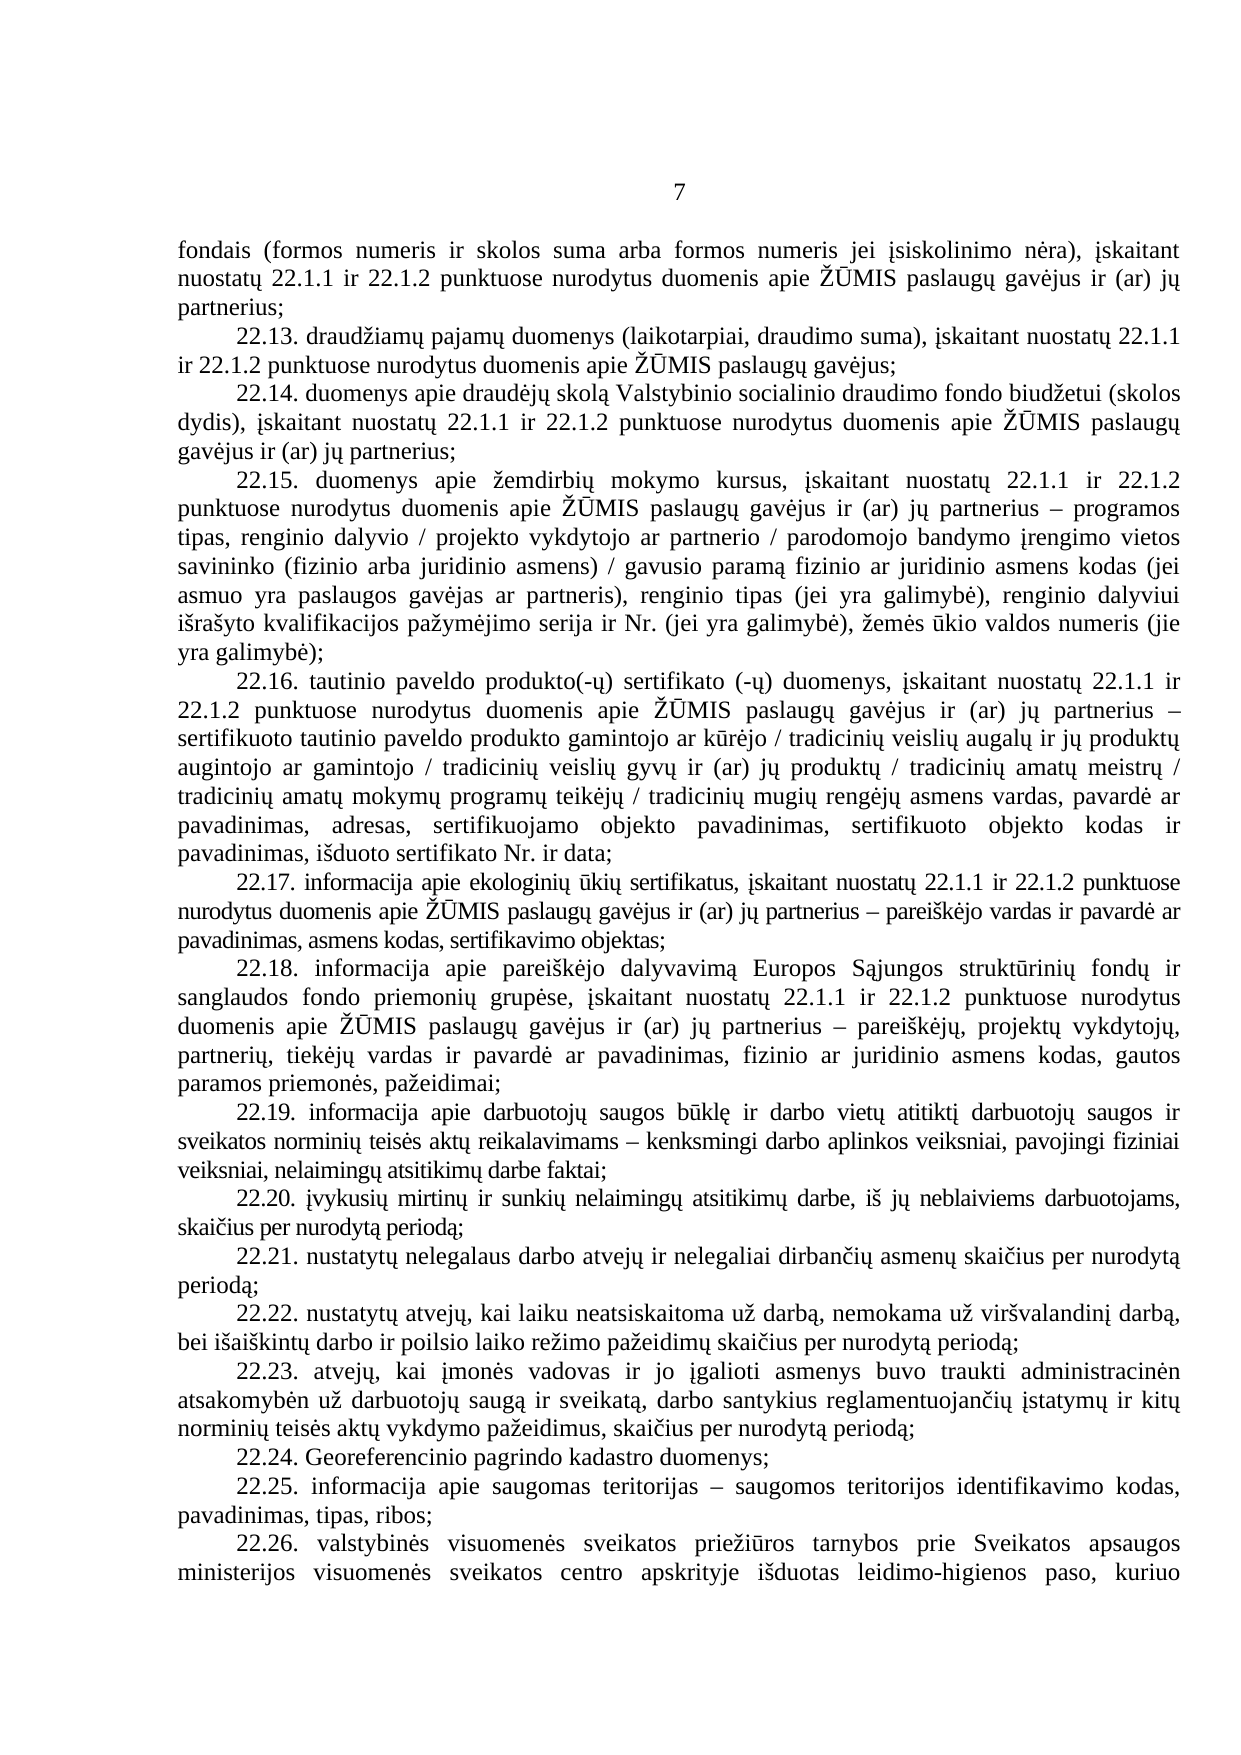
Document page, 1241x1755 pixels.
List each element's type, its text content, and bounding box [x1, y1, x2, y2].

text 22.17. informacija apie ekologinių ūkių sertifikatus, įskaitant nuostatų 22.1.1 ir 22.1.2 punktuose nurodytus duomenis apie ŽŪMIS paslaugų gavėjus ir (ar) jų partnerius – pareiškėjo vardas ir pavardė ar pavadinimas, asmens kodas, sertifikavimo objektas; [177, 867, 1181, 953]
text 22.15. duomenys apie žemdirbių mokymo kursus, įskaitant nuostatų 22.1.1 ir 22.1.2 punktuose nurodytus duomenis apie ŽŪMIS paslaugų gavėjus ir (ar) jų partnerius – programos tipas, renginio dalyvio / projekto vykdytojo ar partnerio / parodomojo bandymo įrengimo vietos savininko (fizinio arba juridinio asmens) / gavusio paramą fizinio ar juridinio asmens kodas (jei asmuo yra paslaugos gavėjas ar partneris), renginio tipas (jei yra galimybė), renginio dalyviui išrašyto kvalifikacijos pažymėjimo serija ir Nr. (jei yra galimybė), žemės ūkio valdos numeris (jie yra galimybė); [177, 465, 1181, 666]
text 22.18. informacija apie pareiškėjo dalyvavimą Europos Sąjungos struktūrinių fondų ir sanglaudos fondo priemonių grupėse, įskaitant nuostatų 22.1.1 ir 22.1.2 punktuose nurodytus duomenis apie ŽŪMIS paslaugų gavėjus ir (ar) jų partnerius – pareiškėjų, projektų vykdytojų, partnerių, tiekėjų vardas ir pavardė ar pavadinimas, fizinio ar juridinio asmens kodas, gautos paramos priemonės, pažeidimai; [177, 953, 1181, 1097]
text 22.13. draudžiamų pajamų duomenys (laikotarpiai, draudimo suma), įskaitant nuostatų 22.1.1 ir 22.1.2 punktuose nurodytus duomenis apie ŽŪMIS paslaugų gavėjus; [177, 321, 1181, 378]
text 22.24. Georeferencinio pagrindo kadastro duomenys; [177, 1442, 1181, 1471]
text 22.19. informacija apie darbuotojų saugos būklę ir darbo vietų atitiktį darbuotojų saugos ir sveikatos norminių teisės aktų reikalavimams – kenksmingi darbo aplinkos veiksniai, pavojingi fiziniai veiksniai, nelaimingų atsitikimų darbe faktai; [177, 1097, 1181, 1183]
text 22.23. atvejų, kai įmonės vadovas ir jo įgalioti asmenys buvo traukti administracinėn atsakomybėn už darbuotojų saugą ir sveikatą, darbo santykius reglamentuojančių įstatymų ir kitų norminių teisės aktų vykdymo pažeidimus, skaičius per nurodytą periodą; [177, 1356, 1181, 1442]
text fondais (formos numeris ir skolos suma arba formos numeris jei įsiskolinimo nėra), įskaitant nuostatų 22.1.1 ir 22.1.2 punktuose nurodytus duomenis apie ŽŪMIS paslaugų gavėjus ir (ar) jų partnerius; [177, 235, 1181, 321]
text 22.26. valstybinės visuomenės sveikatos priežiūros tarnybos prie Sveikatos apsaugos ministerijos visuomenės sveikatos centro apskrityje išduotas leidimo-higienos paso, kuriuo [177, 1528, 1181, 1586]
text 22.20. įvykusių mirtinų ir sunkių nelaimingų atsitikimų darbe, iš jų neblaiviems darbuotojams, skaičius per nurodytą periodą; [177, 1183, 1181, 1241]
text 22.16. tautinio paveldo produkto(-ų) sertifikato (-ų) duomenys, įskaitant nuostatų 22.1.1 ir 22.1.2 punktuose nurodytus duomenis apie ŽŪMIS paslaugų gavėjus ir (ar) jų partnerius – sertifikuoto tautinio paveldo produkto gamintojo ar kūrėjo / tradicinių veislių augalų ir jų produktų augintojo ar gamintojo / tradicinių veislių gyvų ir (ar) jų produktų / tradicinių amatų meistrų / tradicinių amatų mokymų programų teikėjų / tradicinių mugių rengėjų asmens vardas, pavardė ar pavadinimas, adresas, sertifikuojamo objekto pavadinimas, sertifikuoto objekto kodas ir pavadinimas, išduoto sertifikato Nr. ir data; [177, 666, 1181, 867]
text 22.14. duomenys apie draudėjų skolą Valstybinio socialinio draudimo fondo biudžetui (skolos dydis), įskaitant nuostatų 22.1.1 ir 22.1.2 punktuose nurodytus duomenis apie ŽŪMIS paslaugų gavėjus ir (ar) jų partnerius; [177, 378, 1181, 465]
text 22.21. nustatytų nelegalaus darbo atvejų ir nelegaliai dirbančių asmenų skaičius per nurodytą periodą; [177, 1241, 1181, 1298]
text 22.22. nustatytų atvejų, kai laiku neatsiskaitoma už darbą, nemokama už viršvalandinį darbą, bei išaiškintų darbo ir poilsio laiko režimo pažeidimų skaičius per nurodytą periodą; [177, 1298, 1181, 1356]
text 22.25. informacija apie saugomas teritorijas – saugomos teritorijos identifikavimo kodas, pavadinimas, tipas, ribos; [177, 1471, 1181, 1528]
